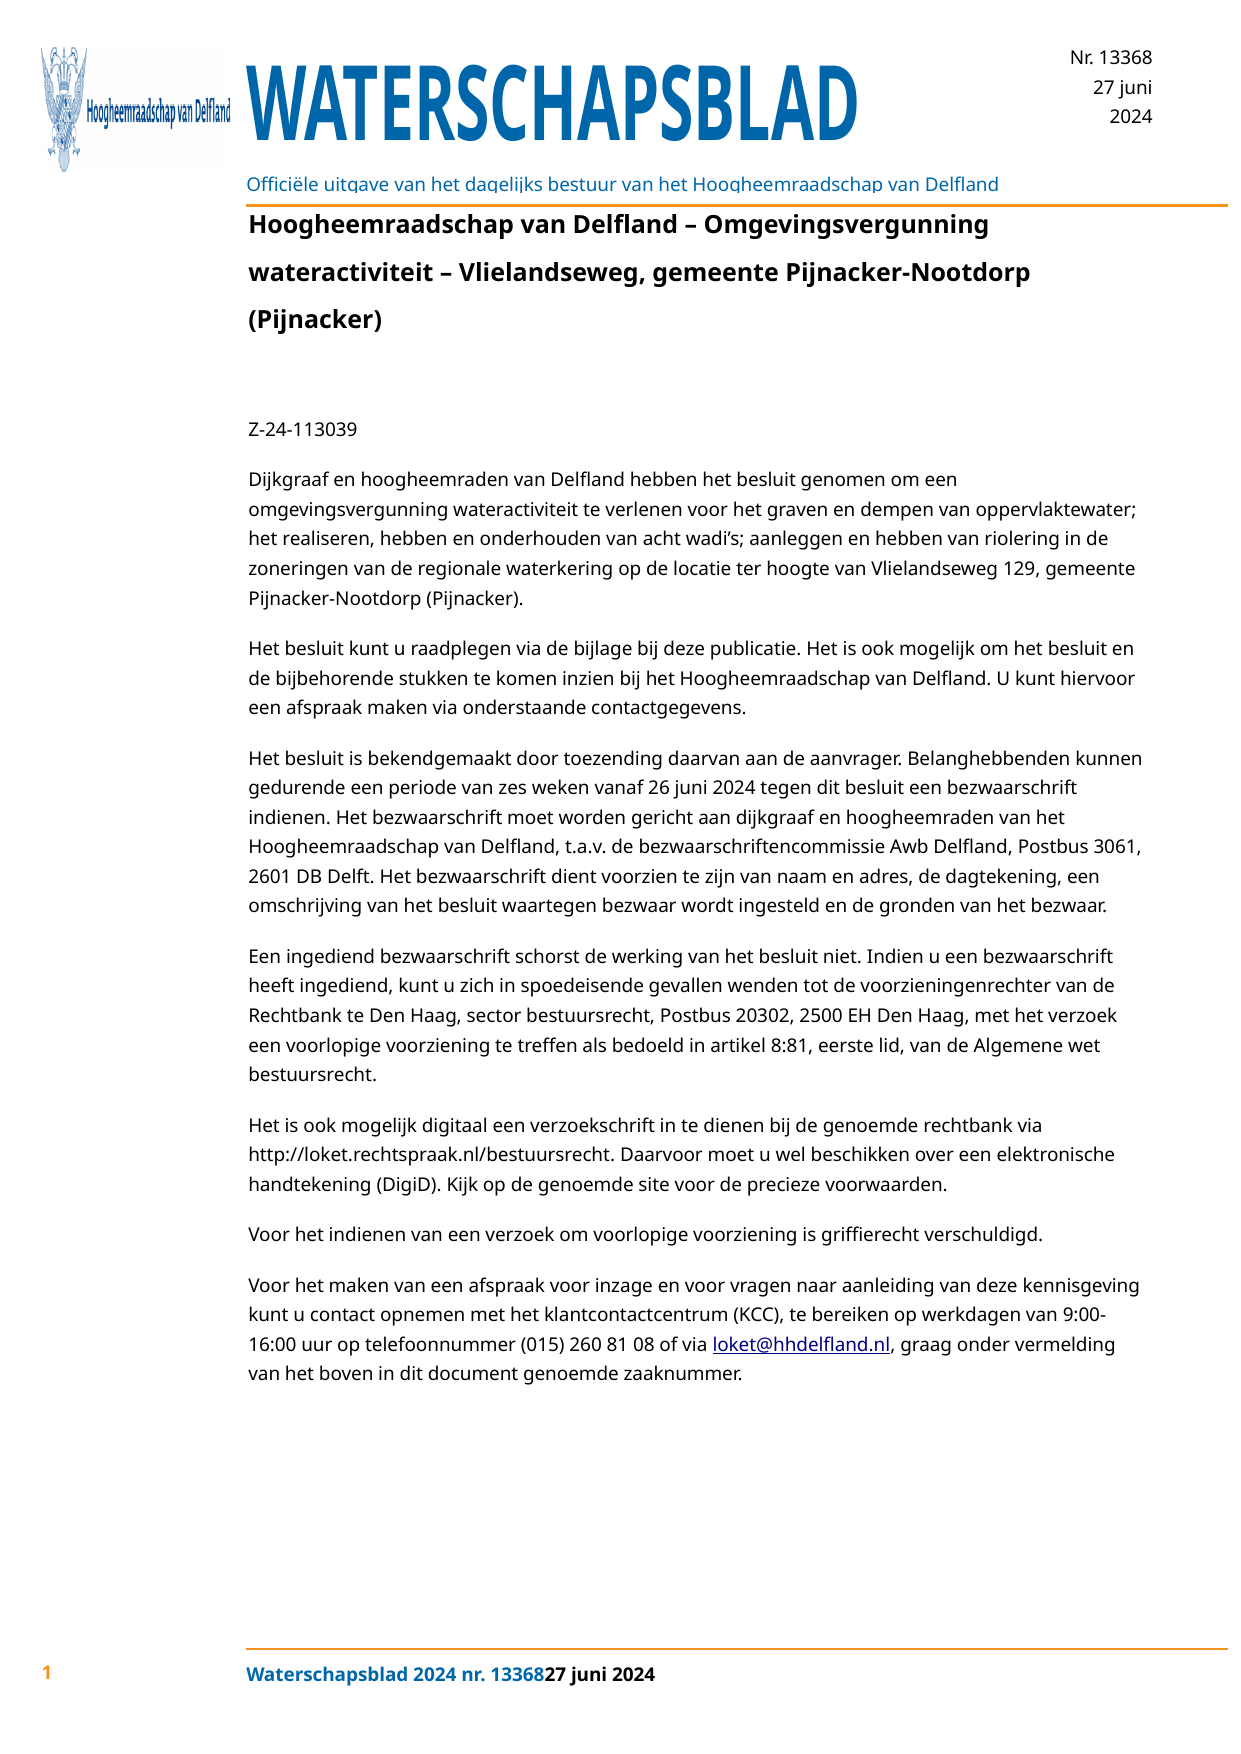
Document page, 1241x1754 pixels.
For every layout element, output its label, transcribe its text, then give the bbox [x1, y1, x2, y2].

text Dijkgraaf en hoogheemraden van Delfland hebben het besluit genomen om een omgevingsvergunning wateractiviteit te verlenen voor het graven en dempen van oppervlaktewater; het realiseren, hebben en onderhouden van acht wadi’s; aanleggen en hebben van riolering in de zoneringen van de regionale waterkering op de locatie ter hoogte van Vlielandseweg 129, gemeente Pijnacker-Nootdorp (Pijnacker). [248, 466, 1152, 610]
text Het besluit is bekendgemaakt door toezending daarvan aan de aanvrager. Belanghebbenden kunnen gedurende een periode van zes weken vanaf 26 juni 2024 tegen dit besluit een bezwaarschrift indienen. Het bezwaarschrift moet worden gericht aan dijkgraaf en hoogheemraden van het Hoogheemraadschap van Delfland, t.a.v. de bezwaarschriftencommissie Awb Delfland, Postbus 3061, 2601 DB Delft. Het bezwaarschrift dient voorzien te zijn van naam en adres, de dagtekening, een omschrijving van het besluit waartegen bezwaar wordt ingesteld en de gronden van het bezwaar. [248, 745, 1152, 918]
text Het besluit kunt u raadplegen via de bijlage bij deze publicatie. Het is ook mogelijk om het besluit en de bijbehorende stukken te komen inzien bij het Hoogheemraadschap van Delfland. U kunt hiervoor een afspraak maken via onderstaande contactgegevens. [248, 635, 1152, 720]
text Z-24-113039 [248, 416, 1152, 442]
text Voor het maken van een afspraak voor inzage en voor vragen naar aanleiding van deze kennisgeving kunt u contact opnemen met het klantcontactcentrum (KCC), te bereiken op werkdagen van 9:00-16:00 uur op telefoonnummer (015) 260 81 08 of via loket@hhdelfland.nl, graag onder vermelding van het boven in dit document genoemde zaaknummer. [248, 1272, 1152, 1386]
text Een ingediend bezwaarschrift schorst de werking van het besluit niet. Indien u een bezwaarschrift heeft ingediend, kunt u zich in spoedeisende gevallen wenden tot de voorzieningenrechter van de Rechtbank te Den Haag, sector bestuursrecht, Postbus 20302, 2500 EH Den Haag, met het verzoek een voorlopige voorziening te treffen als bedoeld in artikel 8:81, eerste lid, van de Algemene wet bestuursrecht. [248, 943, 1152, 1087]
text Hoogheemraadschap van Delfland – Omgevingsvergunning wateractiviteit – Vlielandseweg, gemeente Pijnacker-Nootdorp (Pijnacker) [248, 207, 1152, 336]
text Het is ook mogelijk digitaal een verzoekschrift in te dienen bij de genoemde rechtbank via http://loket.rechtspraak.nl/bestuursrecht. Daarvoor moet u wel beschikken over een elektronische handtekening (DigiD). Kijk op de genoemde site voor de precieze voorwaarden. [248, 1112, 1152, 1197]
picture [41, 47, 231, 172]
text Voor het indienen van een verzoek om voorlopige voorziening is griffierecht verschuldigd. [248, 1221, 1152, 1247]
